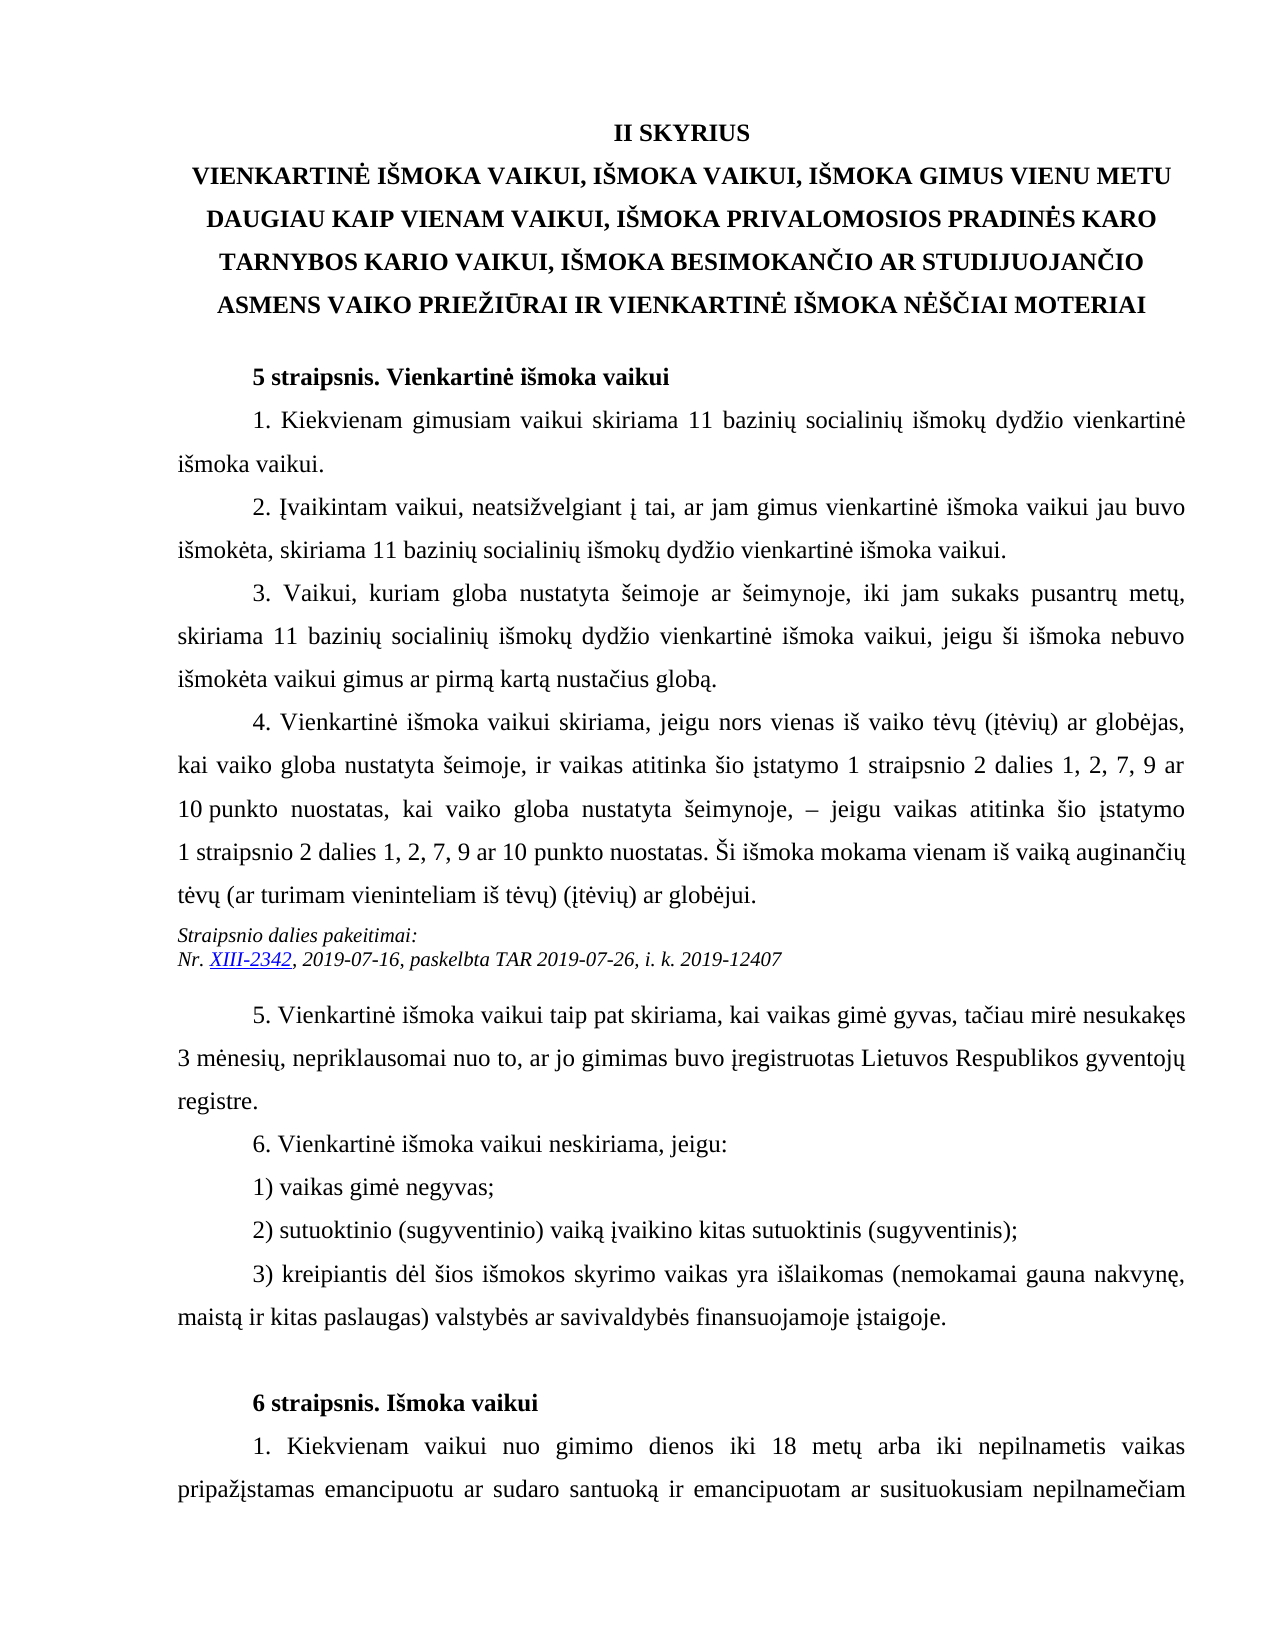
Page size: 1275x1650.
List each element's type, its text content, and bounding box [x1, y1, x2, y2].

text 6 straipsnis. Išmoka vaikui [177, 1388, 1186, 1417]
text Nr. XIII-2342, 2019-07-16, paskelbta TAR 2019-07-26, i. k. 2019-12407 [177, 947, 1186, 971]
text 5. Vienkartinė išmoka vaikui taip pat skiriama, kai vaikas gimė gyvas, tačiau mirė nesukakęs 3 mėnesių, nepriklausomai nuo to, ar jo gimimas buvo įregistruotas Lietuvos Respublikos gyventojų registre. [177, 1000, 1186, 1115]
text VIENKARTINĖ IŠMOKA VAIKUI, IŠMOKA VAIKUI, IŠMOKA GIMUS VIENU METU DAUGIAU KAIP VIENAM VAIKUI, IŠMOKA PRIVALOMOSIOS PRADINĖS KARO TARNYBOS KARIO VAIKUI, IŠMOKA BESIMOKANČIO AR STUDIJUOJANČIO ASMENS VAIKO PRIEŽIŪRAI IR VIENKARTINĖ IŠMOKA NĖŠČIAI MOTERIAI [177, 161, 1186, 319]
text II SKYRIUS [177, 118, 1186, 147]
text 3. Vaikui, kuriam globa nustatyta šeimoje ar šeimynoje, iki jam sukaks pusantrų metų, skiriama 11 bazinių socialinių išmokų dydžio vienkartinė išmoka vaikui, jeigu ši išmoka nebuvo išmokėta vaikui gimus ar pirmą kartą nustačius globą. [177, 578, 1186, 693]
text 1) vaikas gimė negyvas; [177, 1172, 1186, 1201]
text 2) sutuoktinio (sugyventinio) vaiką įvaikino kitas sutuoktinis (sugyventinis); [177, 1216, 1186, 1244]
text Straipsnio dalies pakeitimai: [177, 923, 1186, 947]
text 5 straipsnis. Vienkartinė išmoka vaikui [177, 362, 1186, 391]
text 4. Vienkartinė išmoka vaikui skiriama, jeigu nors vienas iš vaiko tėvų (įtėvių) ar globėjas, kai vaiko globa nustatyta šeimoje, ir vaikas atitinka šio įstatymo 1 straipsnio 2 dalies 1, 2, 7, 9 ar 10 punkto nuostatas, kai vaiko globa nustatyta šeimynoje, – jeigu vaikas atitinka šio įstatymo 1 straipsnio 2 dalies 1, 2, 7, 9 ar 10 punkto nuostatas. Ši išmoka mokama vienam iš vaiką auginančių tėvų (ar turimam vieninteliam iš tėvų) (įtėvių) ar globėjui. [177, 707, 1186, 909]
text 3) kreipiantis dėl šios išmokos skyrimo vaikas yra išlaikomas (nemokamai gauna nakvynę, maistą ir kitas paslaugas) valstybės ar savivaldybės finansuojamoje įstaigoje. [177, 1259, 1186, 1331]
text 1. Kiekvienam vaikui nuo gimimo dienos iki 18 metų arba iki nepilnametis vaikas pripažįstamas emancipuotu ar sudaro santuoką ir emancipuotam ar susituokusiam nepilnamečiam [177, 1431, 1186, 1503]
text 1. Kiekvienam gimusiam vaikui skiriama 11 bazinių socialinių išmokų dydžio vienkartinė išmoka vaikui. [177, 406, 1186, 477]
text 2. Įvaikintam vaikui, neatsižvelgiant į tai, ar jam gimus vienkartinė išmoka vaikui jau buvo išmokėta, skiriama 11 bazinių socialinių išmokų dydžio vienkartinė išmoka vaikui. [177, 492, 1186, 564]
text 6. Vienkartinė išmoka vaikui neskiriama, jeigu: [177, 1129, 1186, 1158]
